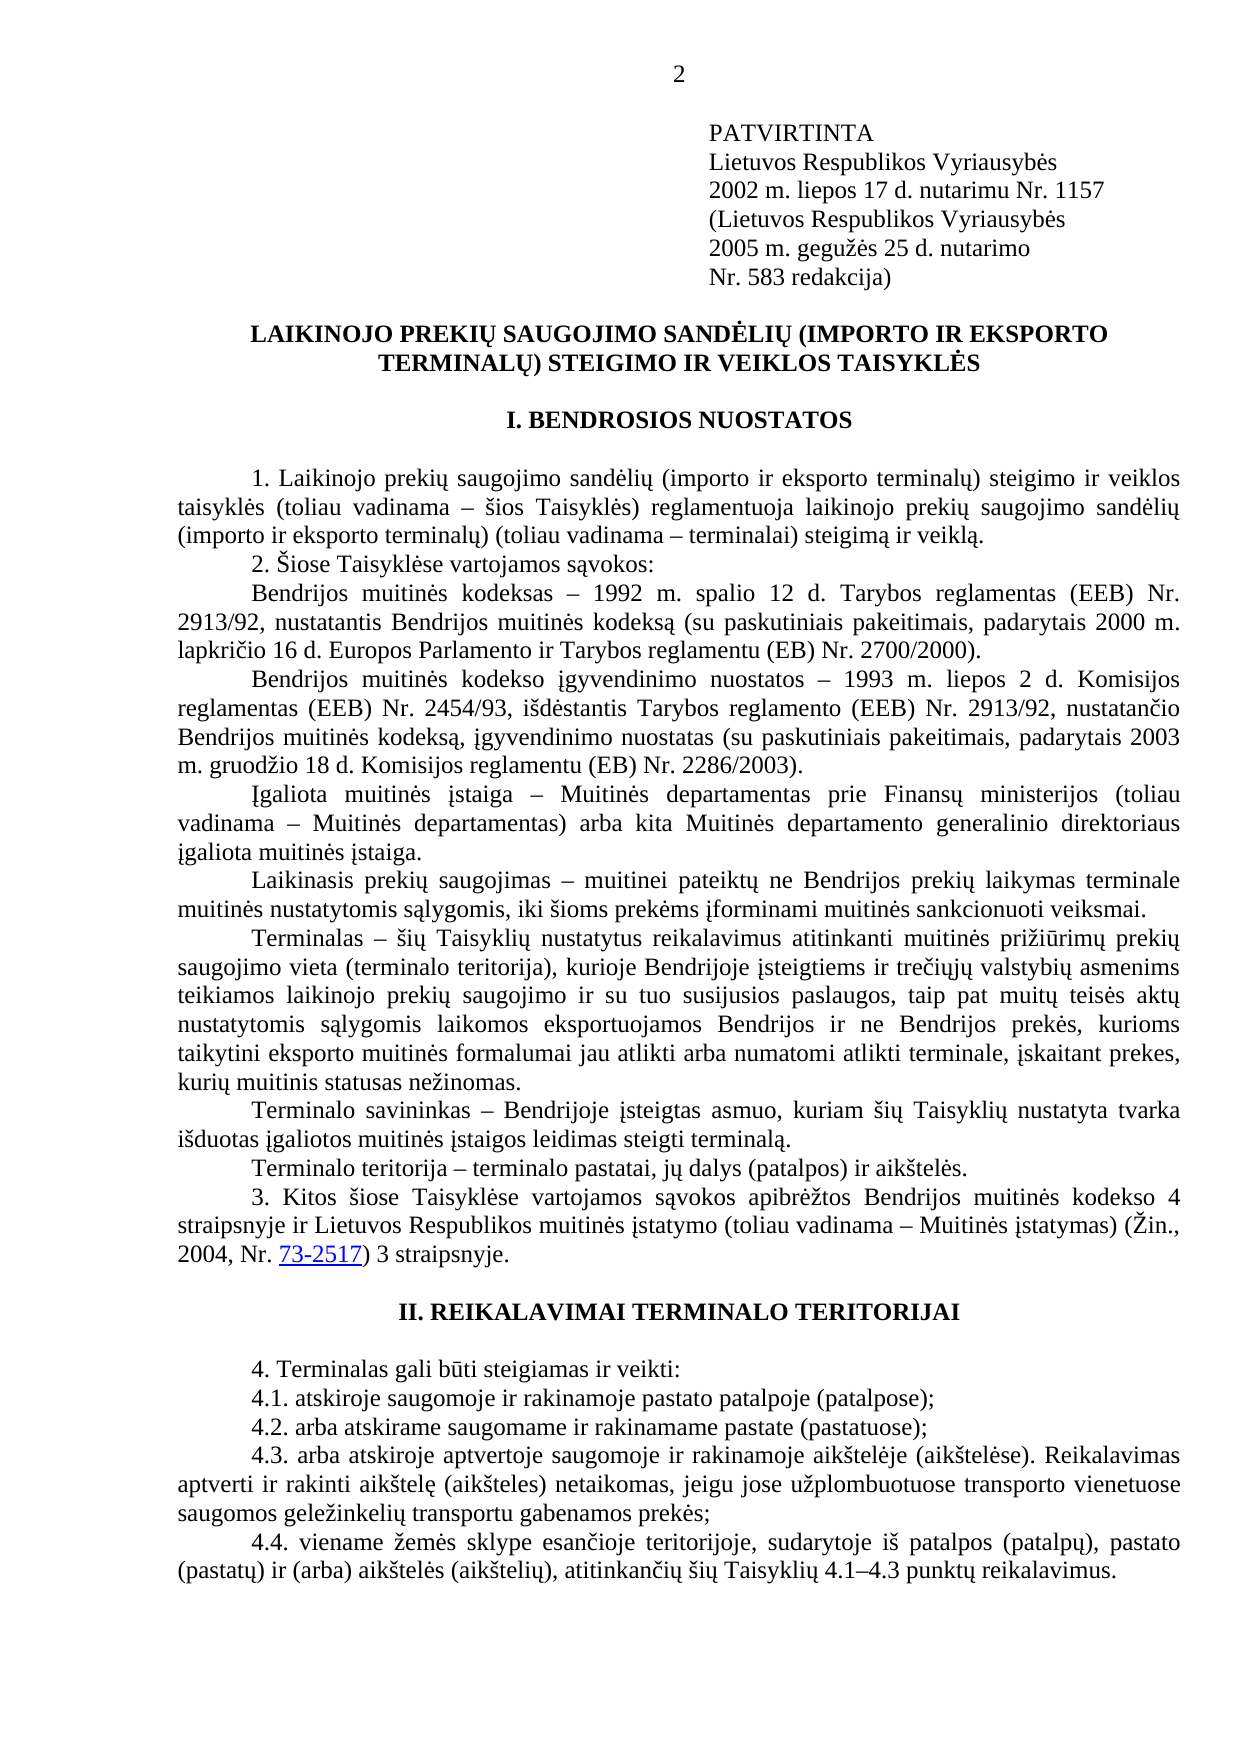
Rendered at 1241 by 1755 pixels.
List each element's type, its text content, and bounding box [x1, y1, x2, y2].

text Laikinasis prekių saugojimas – muitinei pateiktų ne Bendrijos prekių laikymas terminale muitinės nustatytomis sąlygomis, iki šioms prekėms įforminami muitinės sankcionuoti veiksmai. [177, 866, 1181, 923]
text 3. Kitos šiose Taisyklėse vartojamos sąvokos apibrėžtos Bendrijos muitinės kodekso 4 straipsnyje ir Lietuvos Respublikos muitinės įstatymo (toliau vadinama – Muitinės įstatymas) (Žin., 2004, Nr. 73-2517) 3 straipsnyje. [177, 1182, 1181, 1268]
text Terminalo teritorija – terminalo pastatai, jų dalys (patalpos) ir aikštelės. [177, 1153, 1181, 1182]
text 4.1. atskiroje saugomoje ir rakinamoje pastato patalpoje (patalpose); [177, 1383, 1181, 1412]
text Nr. 583 redakcija) [177, 262, 1181, 291]
text 2. Šiose Taisyklėse vartojamos sąvokos: [177, 549, 1181, 578]
text 4.4. viename žemės sklype esančioje teritorijoje, sudarytoje iš patalpos (patalpų), pastato (pastatų) ir (arba) aikštelės (aikštelių), atitinkančių šių Taisyklių 4.1–4.3 punktų reikalavimus. [177, 1527, 1181, 1584]
text Terminalo savininkas – Bendrijoje įsteigtas asmuo, kuriam šių Taisyklių nustatyta tvarka išduotas įgaliotos muitinės įstaigos leidimas steigti terminalą. [177, 1096, 1181, 1153]
text (Lietuvos Respublikos Vyriausybės [177, 204, 1181, 233]
text Bendrijos muitinės kodekso įgyvendinimo nuostatos – 1993 m. liepos 2 d. Komisijos reglamentas (EEB) Nr. 2454/93, išdėstantis Tarybos reglamento (EEB) Nr. 2913/92, nustatančio Bendrijos muitinės kodeksą, įgyvendinimo nuostatas (su paskutiniais pakeitimais, padarytais 2003 m. gruodžio 18 d. Komisijos reglamentu (EB) Nr. 2286/2003). [177, 664, 1181, 779]
text 2005 m. gegužės 25 d. nutarimo [177, 233, 1181, 262]
text 2002 m. liepos 17 d. nutarimu Nr. 1157 [177, 176, 1181, 204]
text PATVIRTINTA [709, 118, 1181, 147]
text LAIKINOJO PREKIŲ SAUGOJIMO SANDĖLIŲ (IMPORTO IR EKSPORTO TERMINALŲ) STEIGIMO IR VEIKLOS TAISYKLĖS [177, 319, 1181, 377]
text Įgaliota muitinės įstaiga – Muitinės departamentas prie Finansų ministerijos (toliau vadinama – Muitinės departamentas) arba kita Muitinės departamento generalinio direktoriaus įgaliota muitinės įstaiga. [177, 779, 1181, 866]
text 4. Terminalas gali būti steigiamas ir veikti: [177, 1354, 1181, 1383]
text Bendrijos muitinės kodeksas – 1992 m. spalio 12 d. Tarybos reglamentas (EEB) Nr. 2913/92, nustatantis Bendrijos muitinės kodeksą (su paskutiniais pakeitimais, padarytais 2000 m. lapkričio 16 d. Europos Parlamento ir Tarybos reglamentu (EB) Nr. 2700/2000). [177, 578, 1181, 664]
text 1. Laikinojo prekių saugojimo sandėlių (importo ir eksporto terminalų) steigimo ir veiklos taisyklės (toliau vadinama – šios Taisyklės) reglamentuoja laikinojo prekių saugojimo sandėlių (importo ir eksporto terminalų) (toliau vadinama – terminalai) steigimą ir veiklą. [177, 463, 1181, 549]
text Terminalas – šių Taisyklių nustatytus reikalavimus atitinkanti muitinės prižiūrimų prekių saugojimo vieta (terminalo teritorija), kurioje Bendrijoje įsteigtiems ir trečiųjų valstybių asmenims teikiamos laikinojo prekių saugojimo ir su tuo susijusios paslaugos, taip pat muitų teisės aktų nustatytomis sąlygomis laikomos eksportuojamos Bendrijos ir ne Bendrijos prekės, kurioms taikytini eksporto muitinės formalumai jau atlikti arba numatomi atlikti terminale, įskaitant prekes, kurių muitinis statusas nežinomas. [177, 923, 1181, 1096]
text II. REIKALAVIMAI TERMINALO TERITORIJAI [177, 1297, 1181, 1326]
text Lietuvos Respublikos Vyriausybės [177, 147, 1181, 176]
text 4.2. arba atskirame saugomame ir rakinamame pastate (pastatuose); [177, 1412, 1181, 1441]
text 4.3. arba atskiroje aptvertoje saugomoje ir rakinamoje aikštelėje (aikštelėse). Reikalavimas aptverti ir rakinti aikštelę (aikšteles) netaikomas, jeigu jose užplombuotuose transporto vienetuose saugomos geležinkelių transportu gabenamos prekės; [177, 1441, 1181, 1527]
text I. BENDROSIOS NUOSTATOS [177, 406, 1181, 434]
